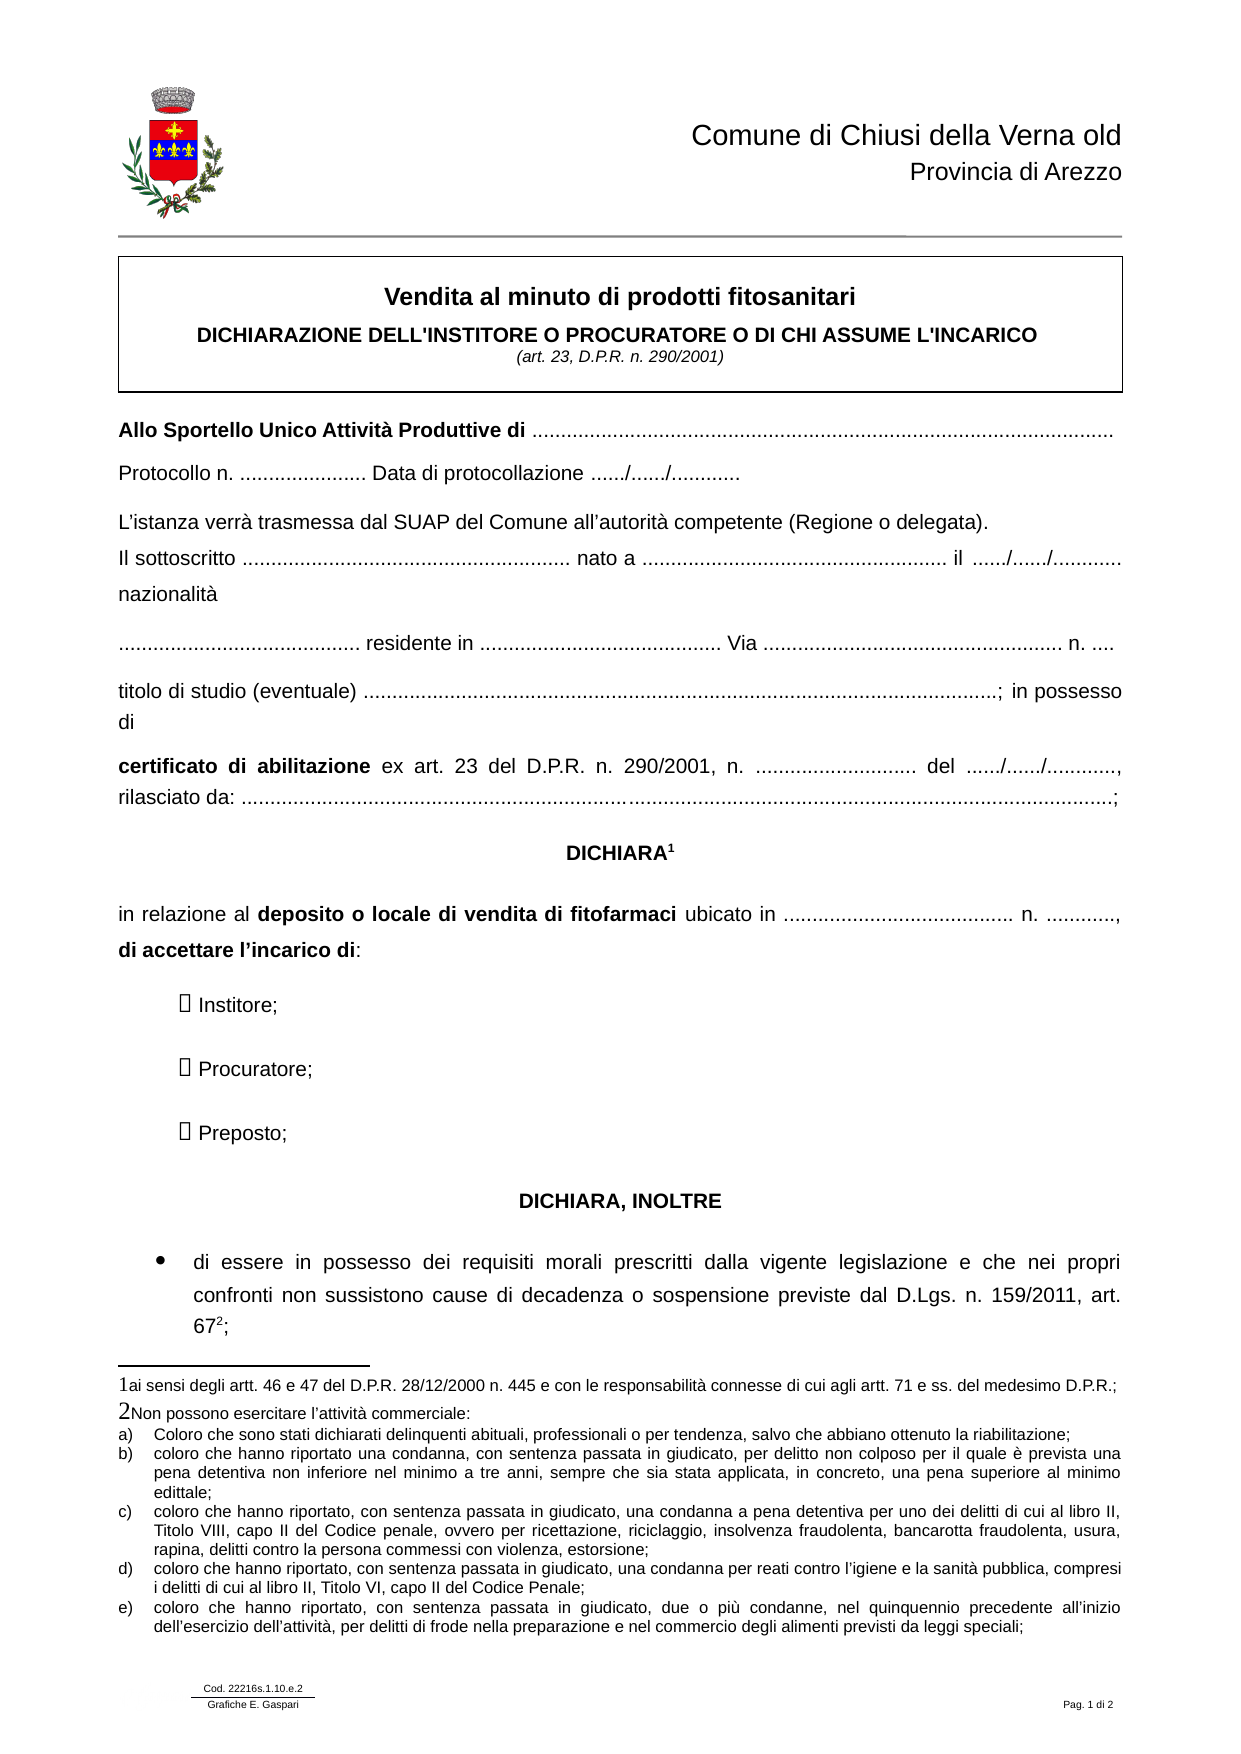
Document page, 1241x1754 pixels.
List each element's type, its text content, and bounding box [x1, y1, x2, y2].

text  Procuratore; [177, 1050, 1122, 1084]
text Allo Sportello Unico Attività Produttive di ..................................................................................................... [118, 417, 1122, 441]
text ai sensi degli artt. 46 e 47 del D.P.R. 28/12/2000 n. 445 e con le responsabilità connesse di cui agli artt. 71 e ss. del medesimo D.P.R.; [118, 1372, 1122, 1396]
text .......................................... residente in .......................................... Via .................................................... n. .... [118, 630, 1122, 654]
text Il sottoscritto ......................................................... nato a ..................................................... il ....../....../............ nazionalità [118, 546, 1122, 606]
text Protocollo n. ...................... Data di protocollazione ....../....../............ [118, 461, 1122, 485]
list di essere in possesso dei requisiti morali prescritti dalla vigente legislazione e che nei propri confronti non sussistono cause di decadenza o sospensione previste dal D.Lgs. n. 159/2011, art. 67; [156, 1250, 1122, 1337]
list Coloro che sono stati dichiarati delinquenti abituali, professionali o per tendenza, salvo che abbiano ottenuto la riabilitazione; [118, 1425, 1122, 1444]
picture [122, 87, 224, 219]
table_header Vendita al minuto di prodotti fitosanitari DICHIARAZIONE DELL'INSTITORE O PROCURATORE O DI CHI ASSUME L'INCARICO (art. 23, D.P.R. n. 290/2001) [119, 257, 1122, 391]
text  Institore; [177, 986, 1122, 1020]
text  Preposto; [177, 1113, 1122, 1147]
list coloro che hanno riportato, con sentenza passata in giudicato, due o più condanne, nel quinquennio precedente all’inizio dell’esercizio dell’attività, per delitti di frode nella preparazione e nel commercio degli alimenti previsti da leggi speciali; [118, 1597, 1122, 1636]
text in relazione al deposito o locale di vendita di fitofarmaci ubicato in ........................................ n. ............, di accettare l’incarico di: [118, 902, 1122, 962]
list coloro che hanno riportato una condanna, con sentenza passata in giudicato, per delitto non colposo per il quale è prevista una pena detentiva non inferiore nel minimo a tre anni, sempre che sia stata applicata, in concreto, una pena superiore al minimo edittale; [118, 1444, 1122, 1502]
list coloro che hanno riportato, con sentenza passata in giudicato, una condanna a pena detentiva per uno dei delitti di cui al libro II, Titolo VIII, capo II del Codice penale, ovvero per ricettazione, riciclaggio, insolvenza fraudolenta, bancarotta fraudolenta, usura, rapina, delitti contro la persona commessi con violenza, estorsione; [118, 1502, 1122, 1559]
text Comune di Chiusi della Verna old [224, 118, 1122, 152]
text Provincia di Arezzo [224, 157, 1122, 185]
text DICHIARA, INOLTRE [118, 1189, 1122, 1213]
list Non possono esercitare l’attività commerciale: [118, 1396, 1122, 1425]
list coloro che hanno riportato, con sentenza passata in giudicato, una condanna per reati contro l’igiene e la sanità pubblica, compresi i delitti di cui al libro II, Titolo VI, capo II del Codice Penale; [118, 1559, 1122, 1597]
text L’istanza verrà trasmessa dal SUAP del Comune all’autorità competente (Regione o delegata). [118, 509, 1122, 533]
text certificato di abilitazione ex art. 23 del D.P.R. n. 290/2001, n. ............................ del ....../....../............, rilasciato da: .......................................................................................................................................................; [118, 753, 1122, 809]
text DICHIARA [118, 841, 1122, 865]
text titolo di studio (eventuale) ..............................................................................................................; in possesso di [118, 679, 1122, 734]
